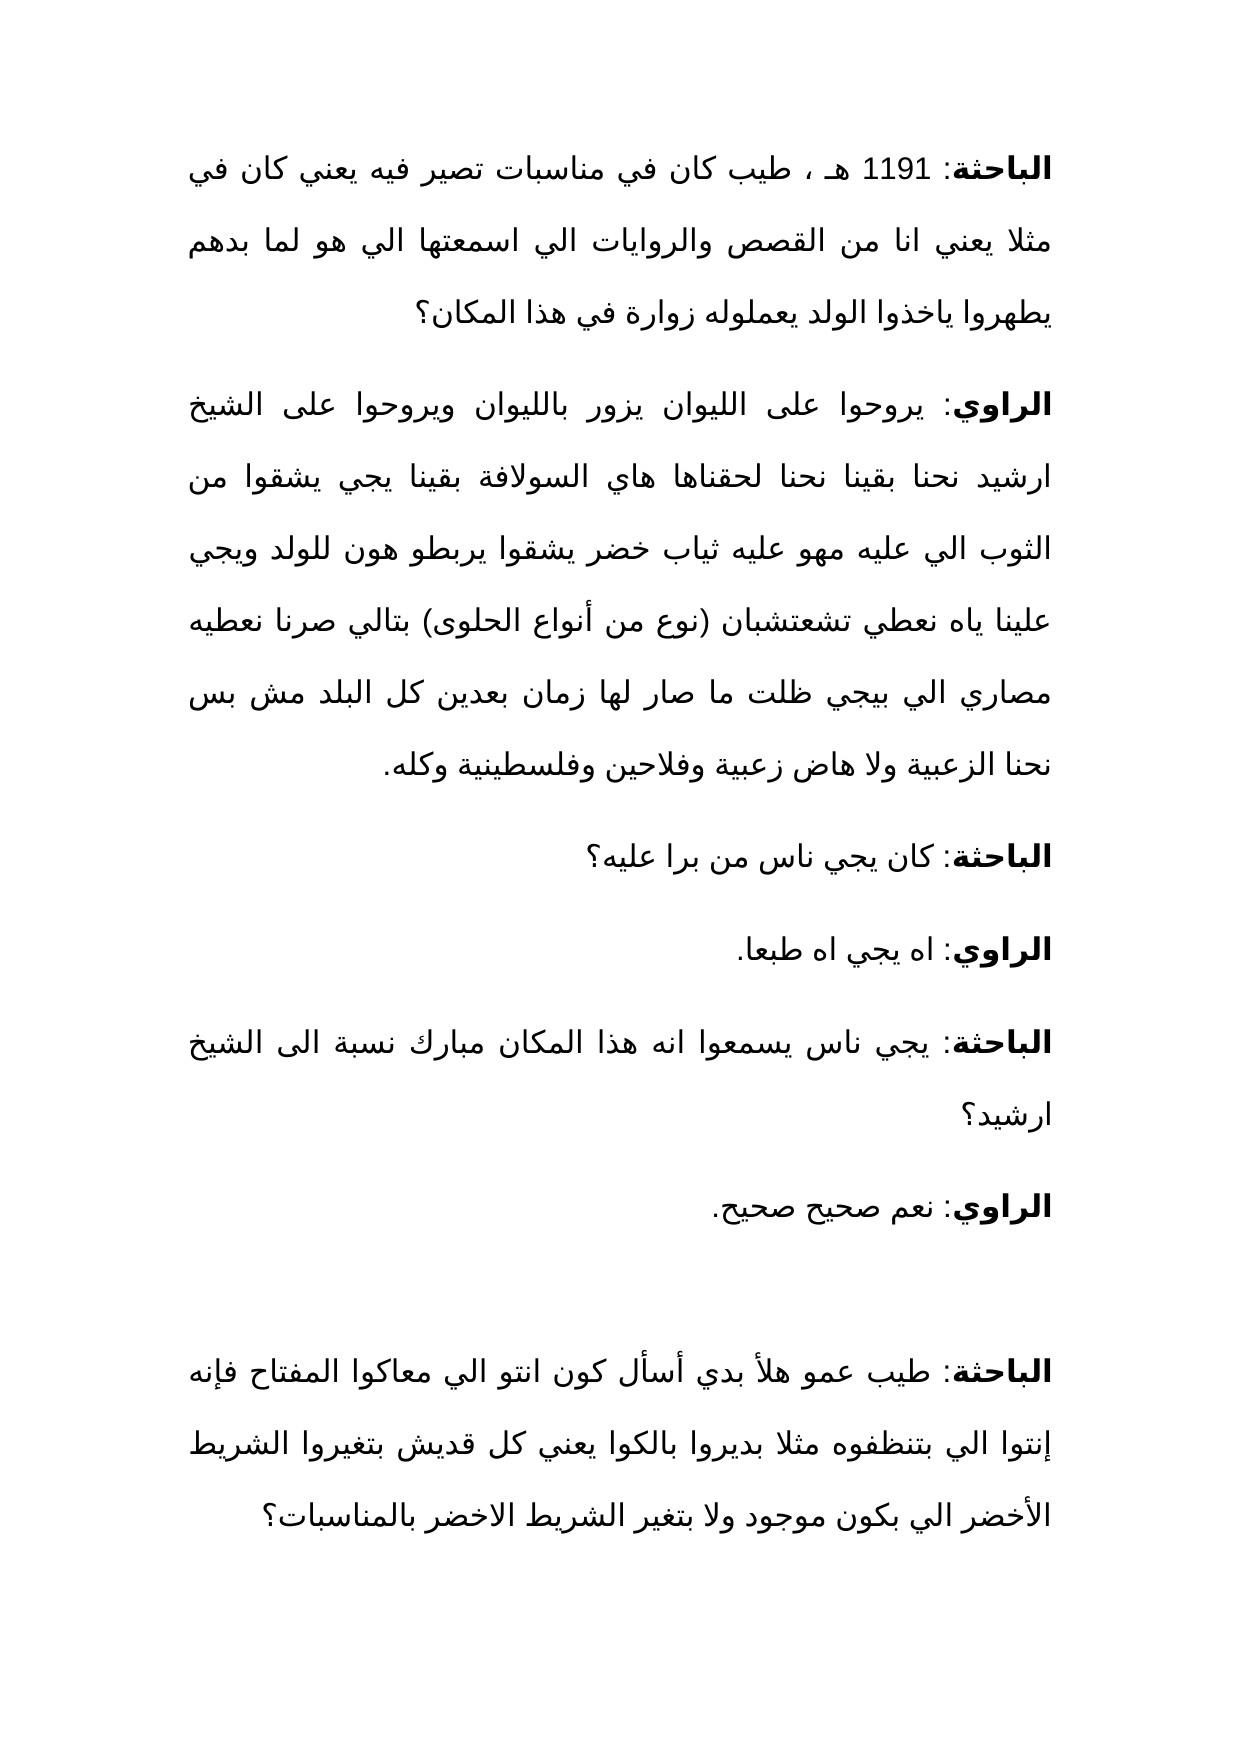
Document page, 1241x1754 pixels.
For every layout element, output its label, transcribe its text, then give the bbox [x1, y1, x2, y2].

text الراوي: نعم صحيح صحيح. [187, 1188, 1053, 1224]
text الباحثة: كان يجي ناس من برا عليه؟ [187, 838, 1053, 874]
text الباحثة: يجي ناس يسمعوا انه هذا المكان مبارك نسبة الى الشيخ ارشيد؟ [187, 1024, 1053, 1132]
text الباحثة: 1191 هـ ، طيب كان في مناسبات تصير فيه يعني كان في مثلا يعني انا من القصص والروايات الي اسمعتها الي هو لما بدهم يطهروا ياخذوا الولد يعملوله زوارة في هذا المكان؟ [187, 150, 1053, 330]
text الباحثة: طيب عمو هلأ بدي أسأل كون انتو الي معاكوا المفتاح فإنه إنتوا الي بتنظفوه مثلا بديروا بالكوا يعني كل قديش بتغيروا الشريط الأخضر الي بكون موجود ولا بتغير الشريط الاخضر بالمناسبات؟ [187, 1281, 1053, 1533]
text الراوي: يروحوا على الليوان يزور بالليوان ويروحوا على الشيخ ارشيد نحنا بقينا نحنا لحقناها هاي السولافة بقينا يجي يشقوا من الثوب الي عليه مهو عليه ثياب خضر يشقوا يربطو هون للولد ويجي علينا ياه نعطي تشعتشبان (نوع من أنواع الحلوى) بتالي صرنا نعطيه مصاري الي بيجي ظلت ما صار لها زمان بعدين كل البلد مش بس نحنا الزعبية ولا هاض زعبية وفلاحين وفلسطينية وكله. [187, 386, 1053, 782]
text الراوي: اه يجي اه طبعا. [187, 931, 1053, 967]
